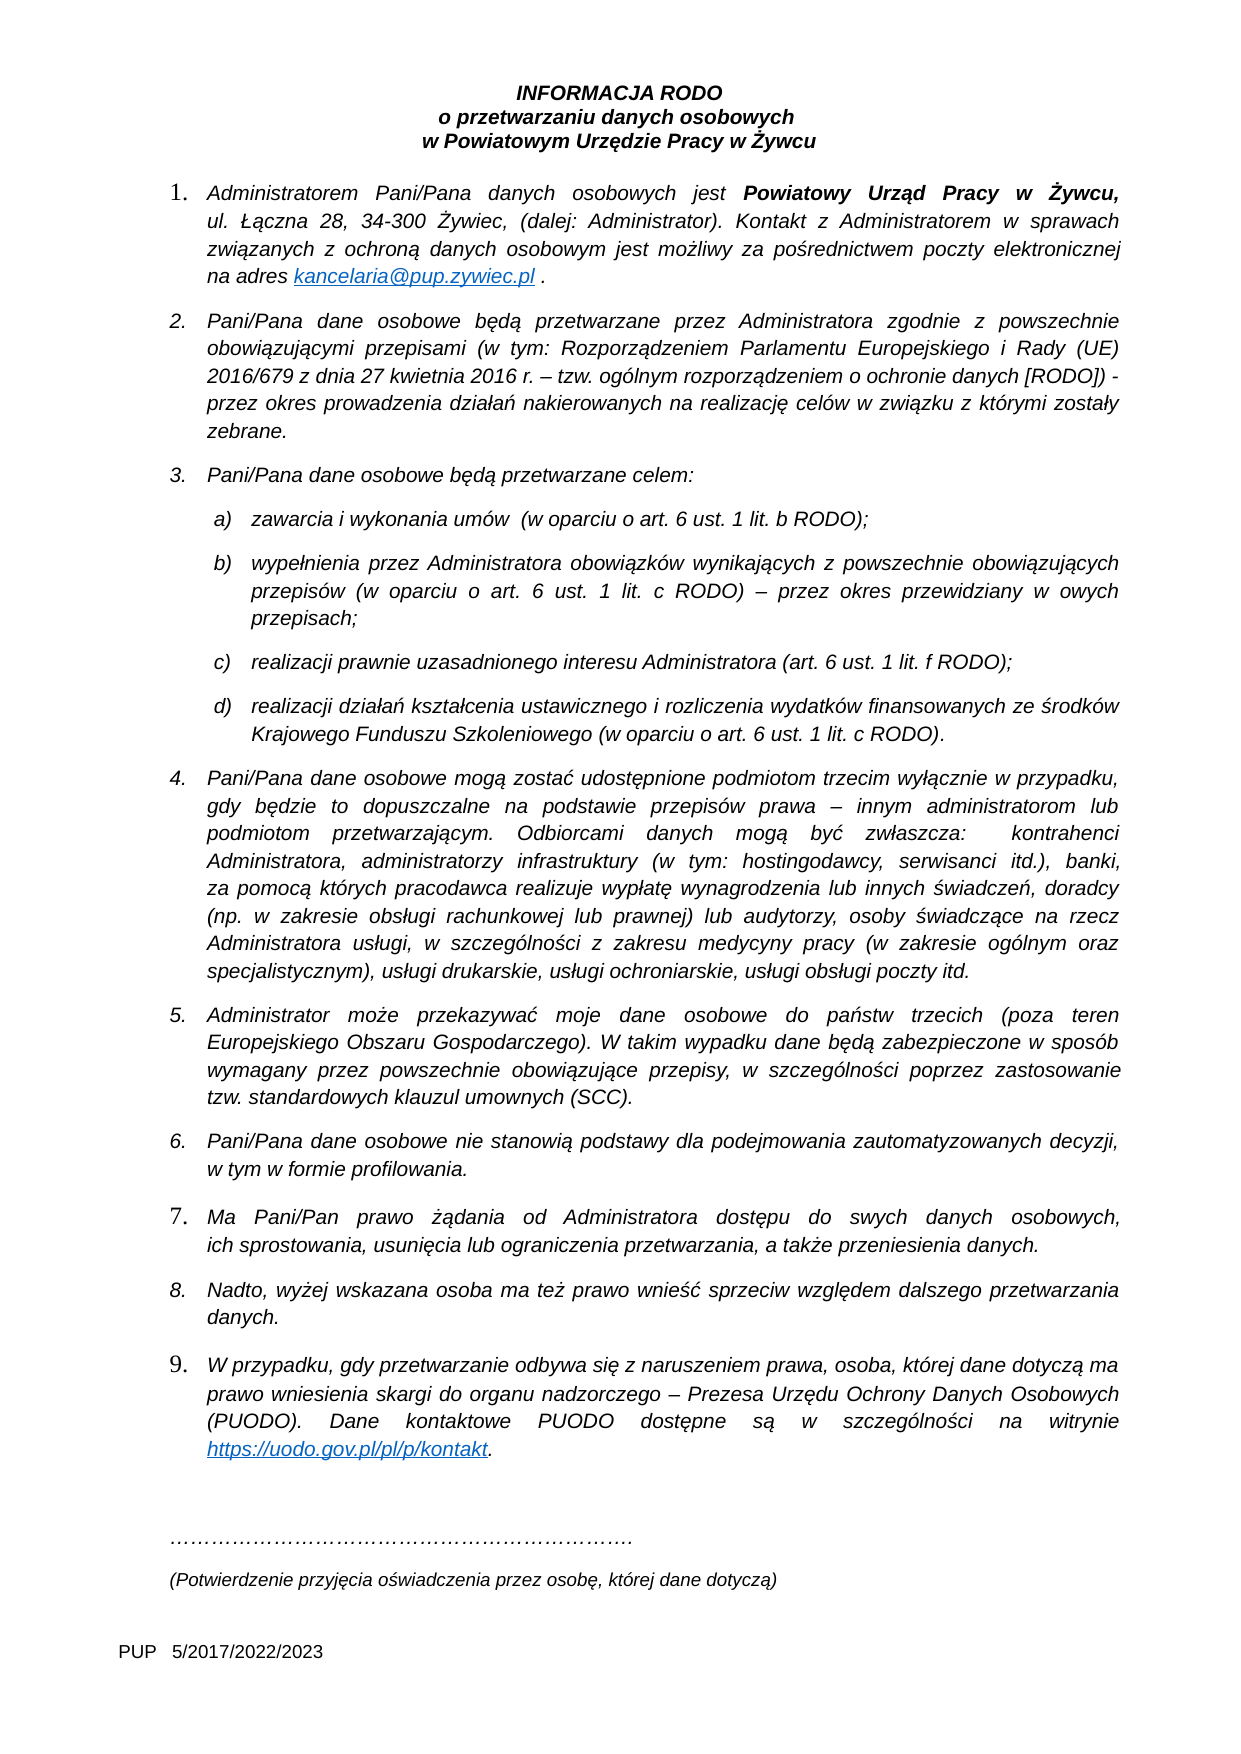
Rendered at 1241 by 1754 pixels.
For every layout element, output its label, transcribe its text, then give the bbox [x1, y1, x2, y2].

list Administrator może przekazywać moje dane osobowe do państw trzecich (poza teren Europejskiego Obszaru Gospodarczego). W takim wypadku dane będą zabezpieczone w sposób wymagany przez powszechnie obowiązujące przepisy, w szczególności poprzez zastosowanie tzw. standardowych klauzul umownych (SCC). [169, 1003, 1122, 1109]
list …………………………………………………………. [169, 1525, 1122, 1549]
list Pani/Pana dane osobowe będą przetwarzane celem: [169, 463, 1122, 487]
list realizacji prawnie uzasadnionego interesu Administratora (art. 6 ust. 1 lit. f RODO); [213, 650, 1122, 674]
list Pani/Pana dane osobowe nie stanowią podstawy dla podejmowania zautomatyzowanych decyzji, w tym w formie profilowania. [169, 1129, 1122, 1181]
text INFORMACJA RODO [118, 81, 1122, 105]
list realizacji działań kształcenia ustawicznego i rozliczenia wydatków finansowanych ze środków Krajowego Funduszu Szkoleniowego (w oparciu o art. 6 ust. 1 lit. c RODO). [213, 694, 1122, 746]
list W przypadku, gdy przetwarzanie odbywa się z naruszeniem prawa, osoba, której dane dotyczą ma prawo wniesienia skargi do organu nadzorczego – Prezesa Urzędu Ochrony Danych Osobowych (PUODO). Dane kontaktowe PUODO dostępne są w szczególności na witrynie https://uodo.gov.pl/pl/p/kontakt. [169, 1349, 1122, 1460]
text o przetwarzaniu danych osobowych [118, 105, 1122, 129]
list zawarcia i wykonania umów (w oparciu o art. 6 ust. 1 lit. b RODO); [213, 507, 1122, 531]
list Pani/Pana dane osobowe mogą zostać udostępnione podmiotom trzecim wyłącznie w przypadku, gdy będzie to dopuszczalne na podstawie przepisów prawa – innym administratorom lub podmiotom przetwarzającym. Odbiorcami danych mogą być zwłaszcza: kontrahenci Administratora, administratorzy infrastruktury (w tym: hostingodawcy, serwisanci itd.), banki, za pomocą których pracodawca realizuje wypłatę wynagrodzenia lub innych świadczeń, doradcy (np. w zakresie obsługi rachunkowej lub prawnej) lub audytorzy, osoby świadczące na rzecz Administratora usługi, w szczególności z zakresu medycyny pracy (w zakresie ogólnym oraz specjalistycznym), usługi drukarskie, usługi ochroniarskie, usługi obsługi poczty itd. [169, 766, 1122, 982]
list wypełnienia przez Administratora obowiązków wynikających z powszechnie obowiązujących przepisów (w oparciu o art. 6 ust. 1 lit. c RODO) – przez okres przewidziany w owych przepisach; [213, 551, 1122, 630]
list Ma Pani/Pan prawo żądania od Administratora dostępu do swych danych osobowych, ich sprostowania, usunięcia lub ograniczenia przetwarzania, a także przeniesienia danych. [169, 1201, 1122, 1257]
list Nadto, wyżej wskazana osoba ma też prawo wnieść sprzeciw względem dalszego przetwarzania danych. [169, 1277, 1122, 1329]
list Administratorem Pani/Pana danych osobowych jest Powiatowy Urząd Pracy w Żywcu, ul. Łączna 28, 34-300 Żywiec, (dalej: Administrator). Kontakt z Administratorem w sprawach związanych z ochroną danych osobowym jest możliwy za pośrednictwem poczty elektronicznej na adres kancelaria@pup.zywiec.pl . [169, 177, 1122, 288]
list (Potwierdzenie przyjęcia oświadczenia przez osobę, której dane dotyczą) [169, 1569, 1122, 1591]
text w Powiatowym Urzędzie Pracy w Żywcu [118, 129, 1122, 153]
list Pani/Pana dane osobowe będą przetwarzane przez Administratora zgodnie z powszechnie obowiązującymi przepisami (w tym: Rozporządzeniem Parlamentu Europejskiego i Rady (UE) 2016/679 z dnia 27 kwietnia 2016 r. – tzw. ogólnym rozporządzeniem o ochronie danych [RODO]) - przez okres prowadzenia działań nakierowanych na realizację celów w związku z którymi zostały zebrane. [169, 308, 1122, 442]
